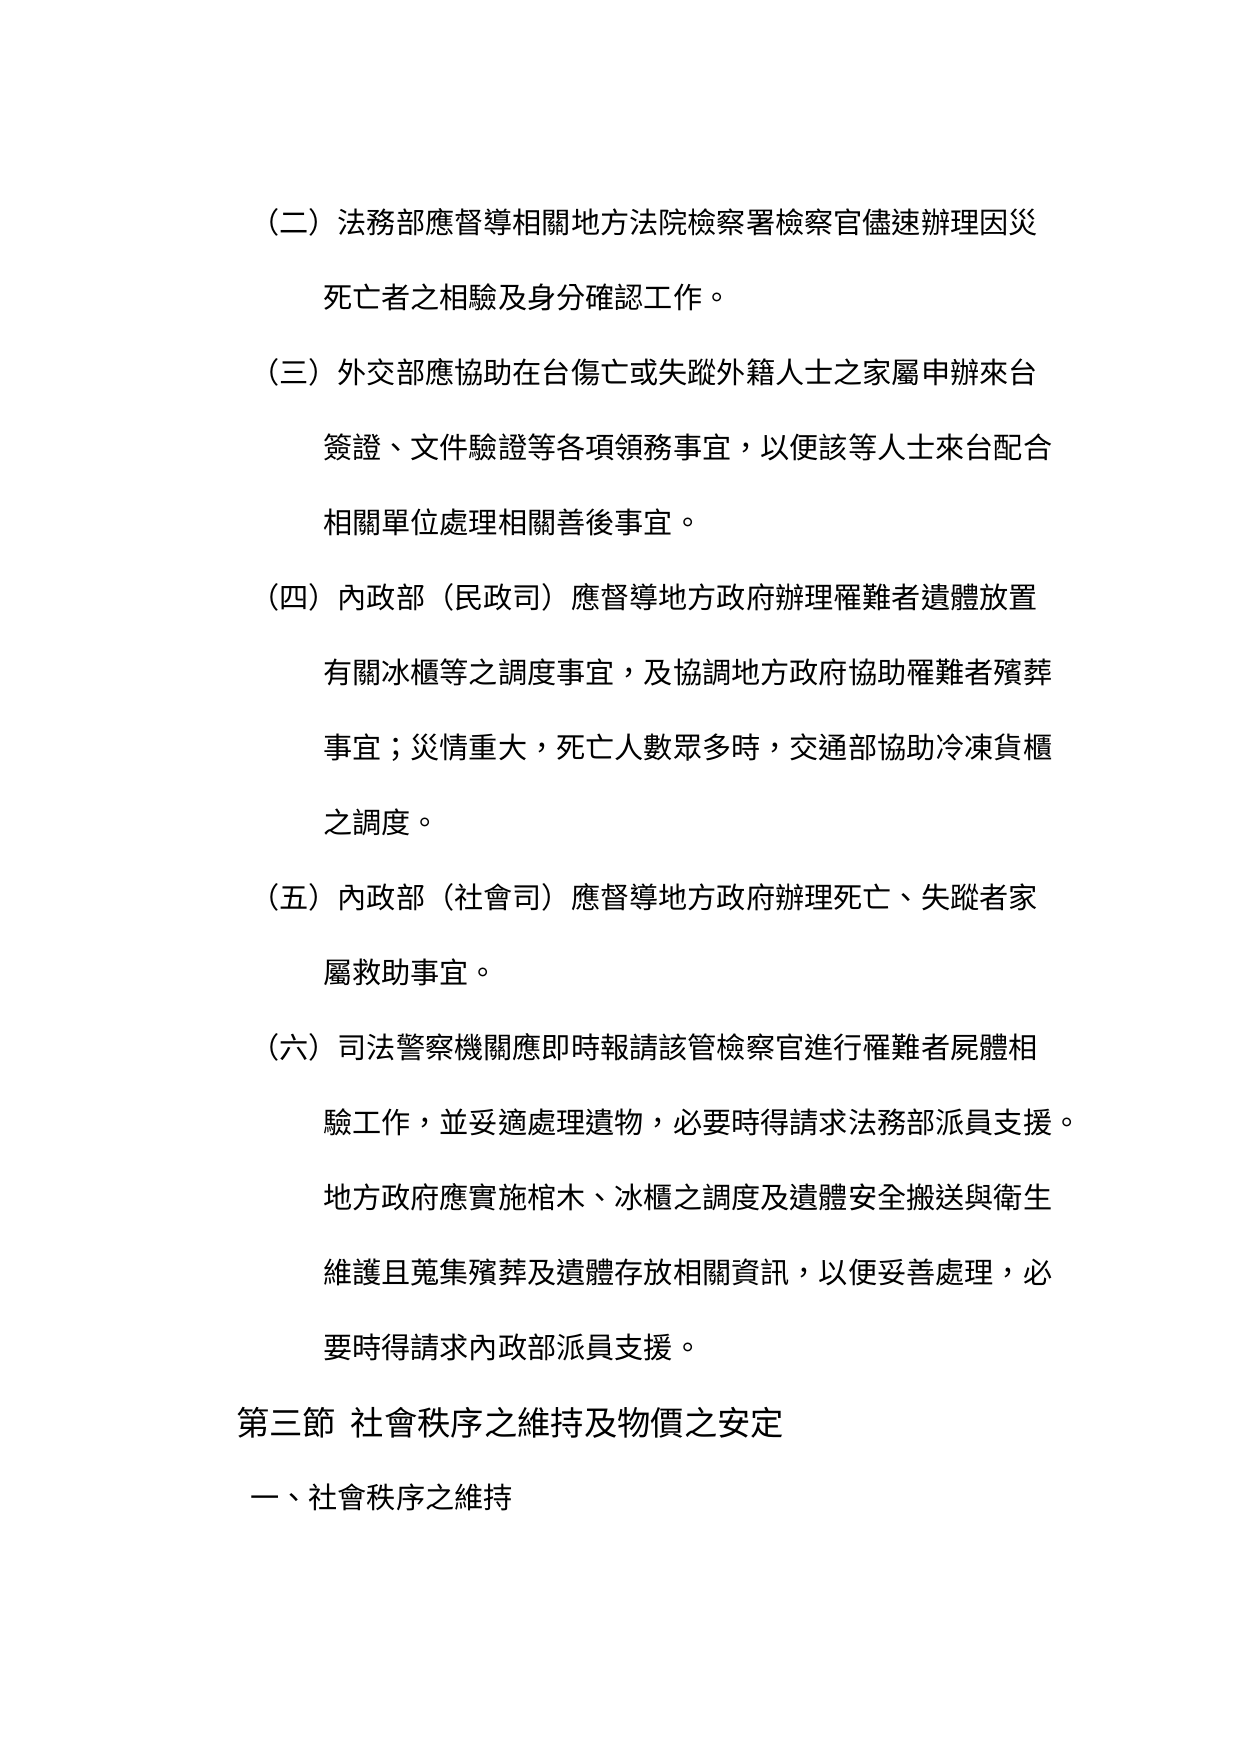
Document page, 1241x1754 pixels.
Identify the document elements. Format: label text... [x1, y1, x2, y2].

text （六）司法警察機關應即時報請該管檢察官進行罹難者屍體相驗工作，並妥適處理遺物，必要時得請求法務部派員支援。地方政府應實施棺木、冰櫃之調度及遺體安全搬送與衛生維護且蒐集殯葬及遺體存放相關資訊，以便妥善處理，必要時得請求內政部派員支援。 [250, 1008, 1053, 1383]
text （三）外交部應協助在台傷亡或失蹤外籍人士之家屬申辦來台簽證、文件驗證等各項領務事宜，以便該等人士來台配合相關單位處理相關善後事宜。 [250, 333, 1053, 558]
subtitle 第三節 社會秩序之維持及物價之安定 [187, 1383, 1053, 1458]
text （四）內政部（民政司）應督導地方政府辦理罹難者遺體放置有關冰櫃等之調度事宜，及協調地方政府協助罹難者殯葬事宜；災情重大，死亡人數眾多時，交通部協助冷凍貨櫃之調度。 [250, 558, 1053, 858]
text 一、社會秩序之維持 [250, 1458, 1053, 1533]
text （五）內政部（社會司）應督導地方政府辦理死亡、失蹤者家屬救助事宜。 [250, 858, 1053, 1008]
text （二）法務部應督導相關地方法院檢察署檢察官儘速辦理因災死亡者之相驗及身分確認工作。 [250, 183, 1053, 333]
